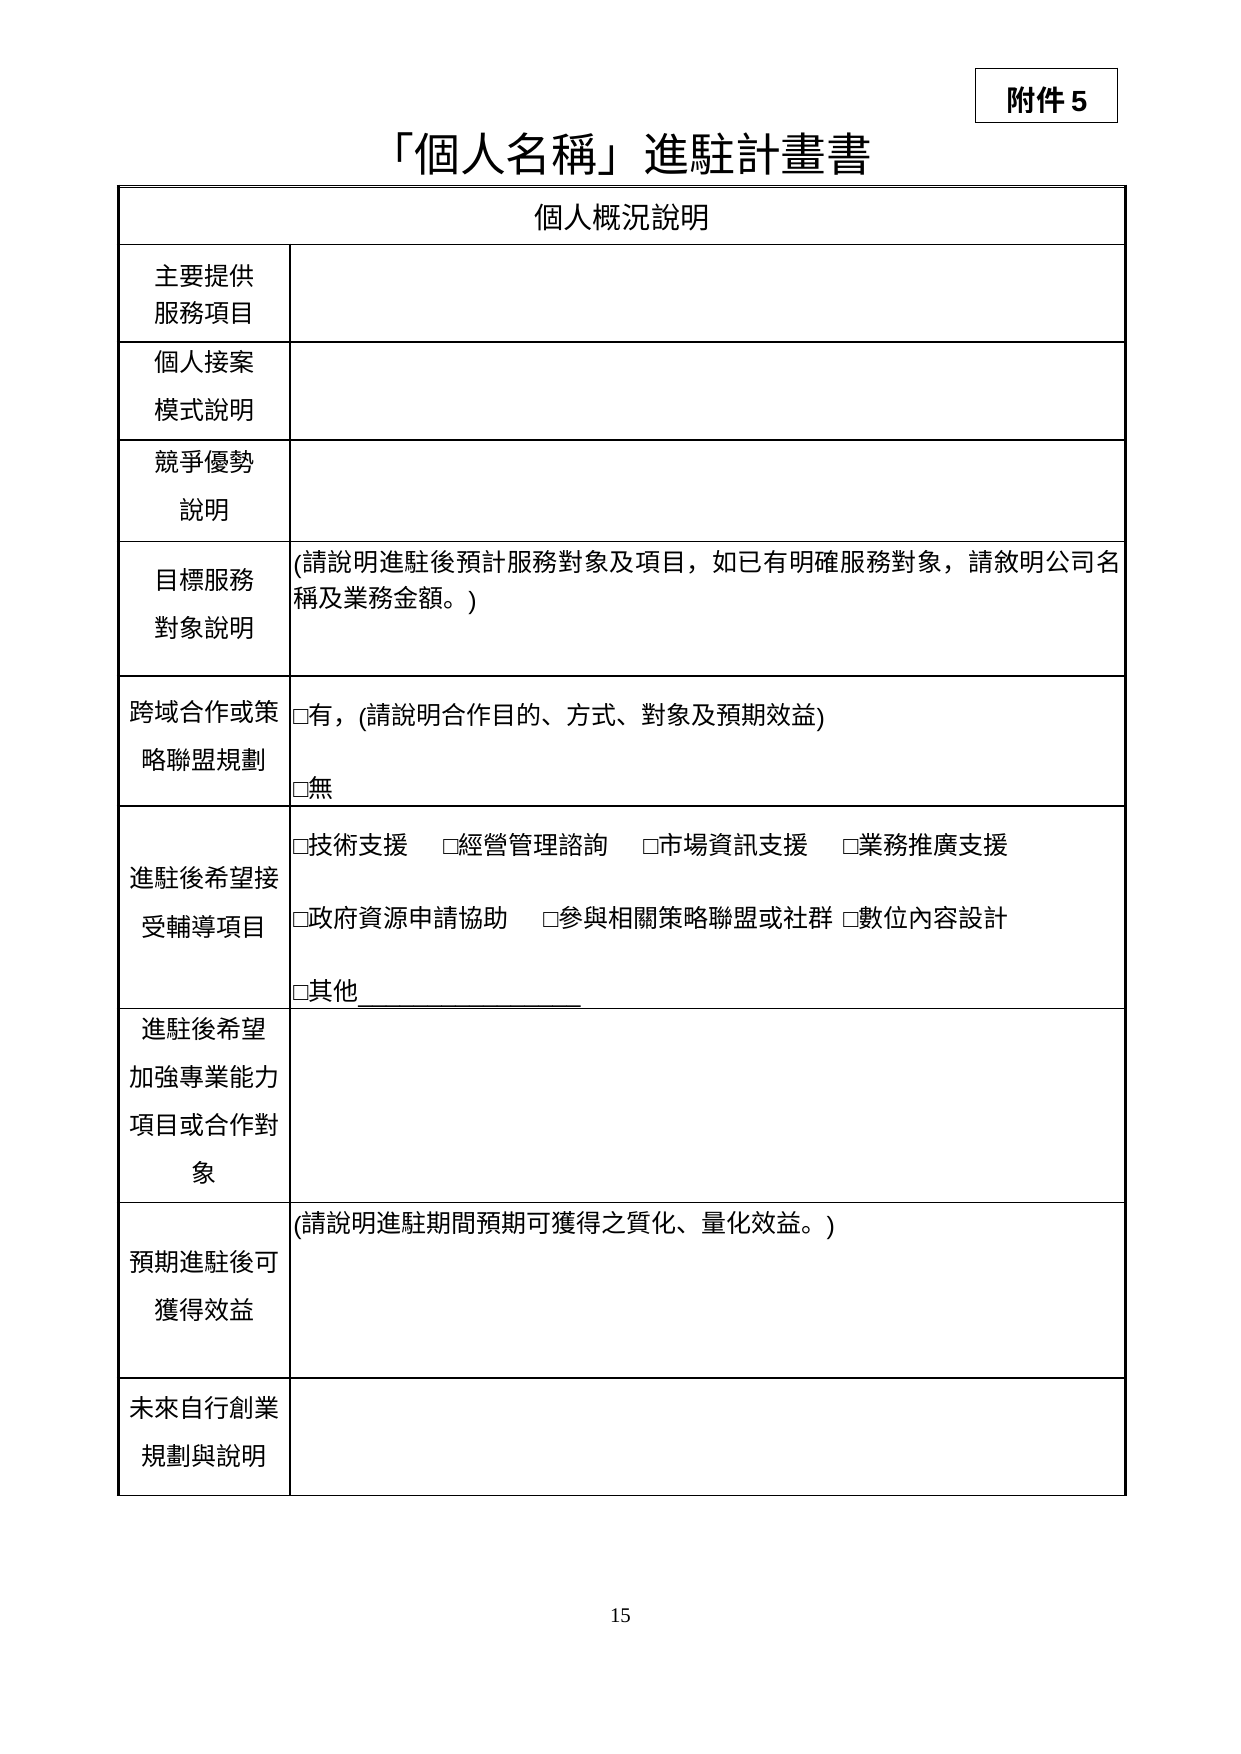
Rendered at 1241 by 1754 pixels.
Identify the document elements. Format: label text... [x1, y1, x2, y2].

table_cell 目標服務 對象說明 [120, 542, 289, 675]
table_cell □有，(請說明合作目的、方式、對象及預期效益) □無 [291, 677, 1124, 805]
table_cell [291, 343, 1124, 439]
table_cell 跨域合作或策略聯盟規劃 [120, 677, 289, 805]
text [976, 69, 1117, 122]
table_cell 主要提供 服務項目 [120, 245, 289, 341]
table_cell 個人接案 模式說明 [120, 343, 289, 439]
text 附件5 [985, 78, 1108, 113]
table_cell 進駐後希望 加強專業能力項目或合作對象 [120, 1009, 289, 1202]
table_cell 未來自行創業規劃與說明 [120, 1379, 289, 1494]
table_cell [291, 1379, 1124, 1494]
text 「個人名稱」進駐計畫書 [118, 118, 1122, 184]
table_cell 預期進駐後可獲得效益 [120, 1203, 289, 1377]
table_cell 進駐後希望接受輔導項目 [120, 807, 289, 1008]
table_cell (請說明進駐後預計服務對象及項目，如已有明確服務對象，請敘明公司名稱及業務金額。) [291, 542, 1124, 675]
table_cell 競爭優勢 說明 [120, 441, 289, 541]
table_cell [291, 245, 1124, 341]
table_cell [291, 1009, 1124, 1202]
table_cell □技術支援 □經營管理諮詢 □市場資訊支援 □業務推廣支援 □政府資源申請協助 □參與相關策略聯盟或社群 □數位內容設計 □其他________________ [291, 807, 1124, 1008]
table_cell (請說明進駐期間預期可獲得之質化、量化效益。) [291, 1203, 1124, 1377]
table_cell [291, 441, 1124, 541]
table_header 個人概況說明 [120, 188, 1124, 243]
